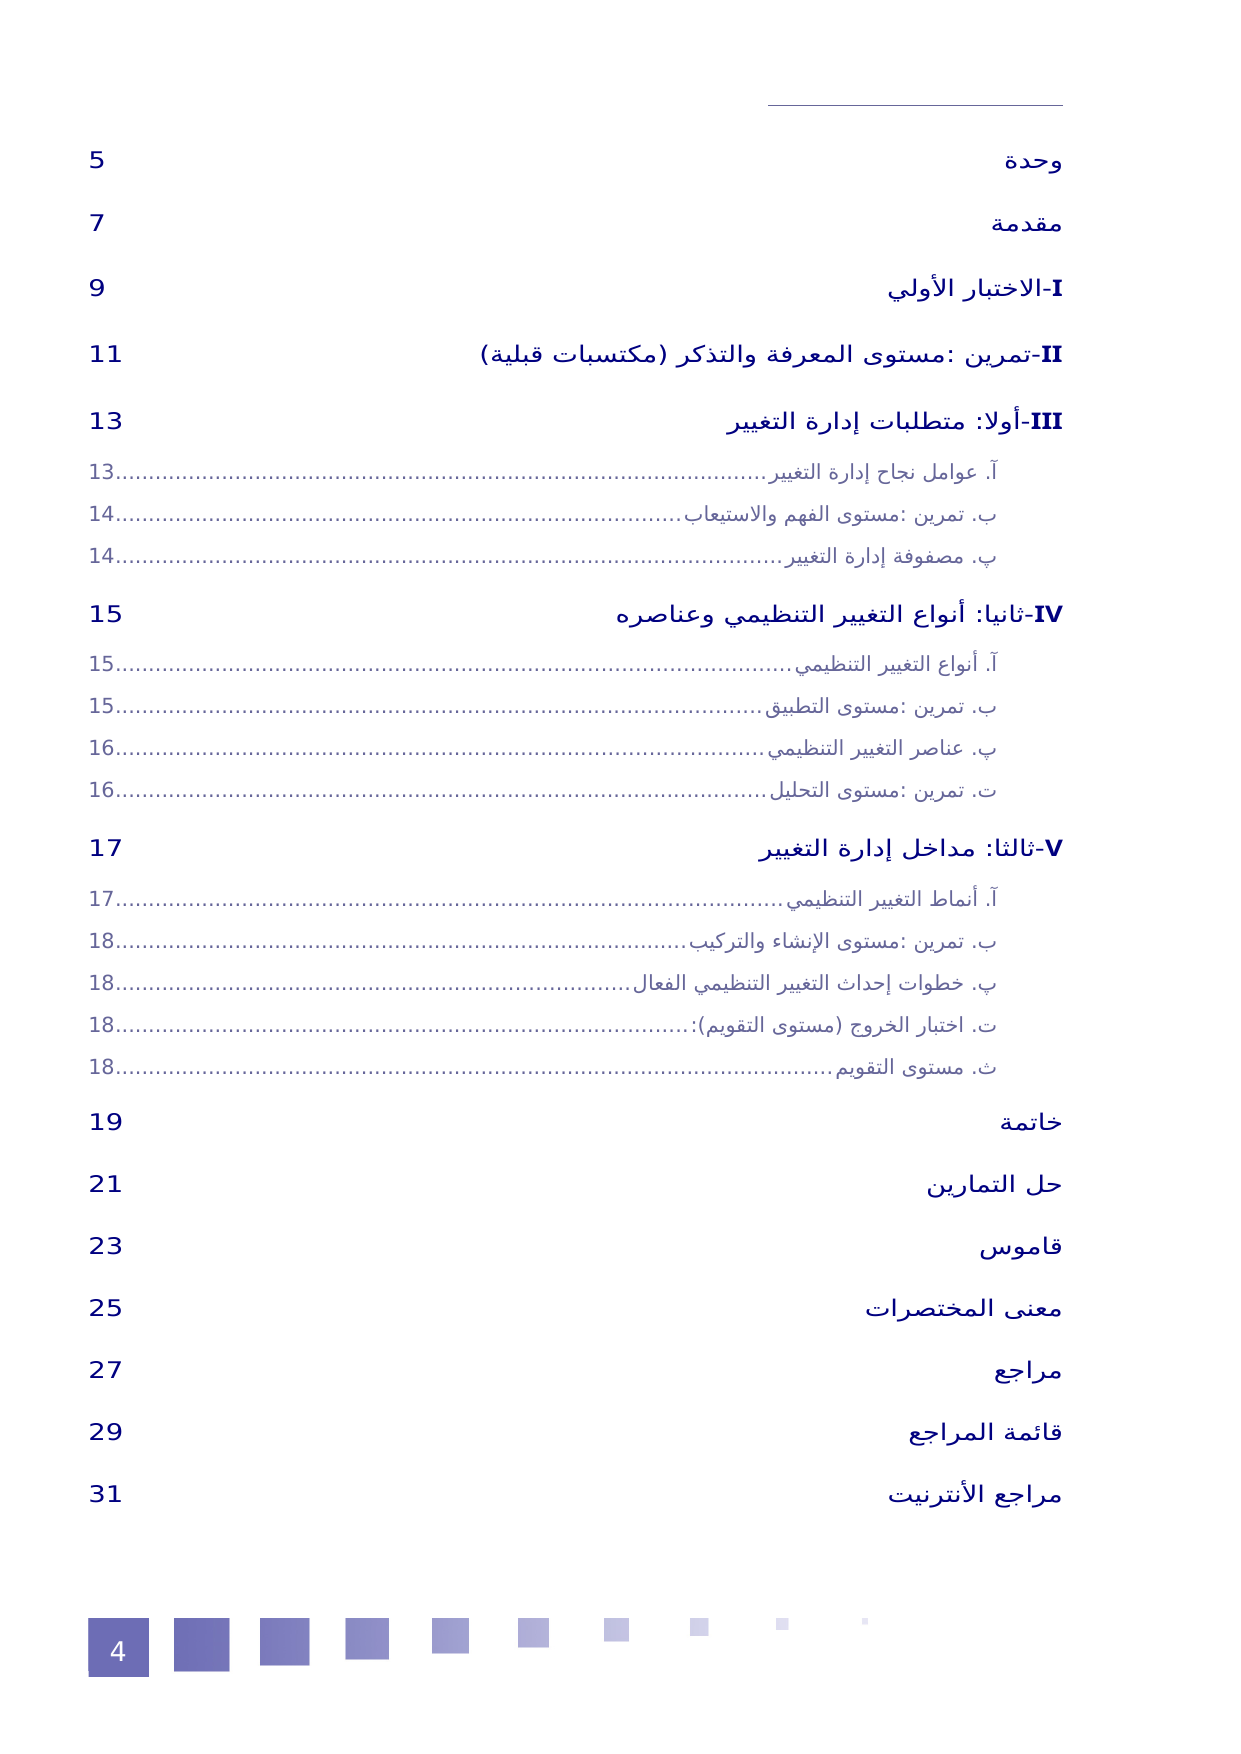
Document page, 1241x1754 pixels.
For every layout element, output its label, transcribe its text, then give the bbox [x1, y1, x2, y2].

title I-الاختبار الأولي 9 [88, 272, 1063, 303]
title IV-ثانيا: أنواع التغيير التنظيمي وعناصره 15 [88, 598, 1063, 629]
title II-تمرين :مستوى المعرفة والتذكر (مكتسبات قبلية) 11 [88, 338, 1063, 370]
title ت. تمرين :مستوى التحليل 16 [88, 778, 1004, 803]
title آ. أنماط التغيير التنظيمي 17 [88, 887, 1004, 911]
title حل التمارين 21 [88, 1171, 1063, 1198]
title وحدة 5 [88, 124, 1063, 174]
title پ. مصفوفة إدارة التغيير 14 [88, 544, 1004, 568]
title ب. تمرين :مستوى الفهم والاستيعاب 14 [88, 502, 1004, 526]
title پ. عناصر التغيير التنظيمي 16 [88, 736, 1004, 761]
title معنى المختصرات 25 [88, 1295, 1063, 1322]
title خاتمة 19 [88, 1109, 1063, 1136]
title آ. عوامل نجاح إدارة التغيير 13 [88, 460, 1004, 484]
title قاموس 23 [88, 1233, 1063, 1260]
title ت. اختبار الخروج (مستوى التقويم): 18 [88, 1013, 1004, 1037]
title قائمة المراجع 29 [88, 1419, 1063, 1446]
title ب. تمرين :مستوى الإنشاء والتركيب 18 [88, 929, 1004, 953]
title V-ثالثا: مداخل إدارة التغيير 17 [88, 832, 1063, 863]
title مراجع 27 [88, 1357, 1063, 1384]
title آ. أنواع التغيير التنظيمي 15 [88, 652, 1004, 677]
title III-أولا: متطلبات إدارة التغيير 13 [88, 405, 1063, 436]
title ب. تمرين :مستوى التطبيق 15 [88, 694, 1004, 719]
title پ. خطوات إحداث التغيير التنظيمي الفعال 18 [88, 971, 1004, 995]
title ث. مستوى التقويم 18 [88, 1055, 1004, 1079]
title مقدمة 7 [88, 210, 1063, 236]
picture [88, 1618, 1063, 1677]
title مراجع الأنترنيت 31 [88, 1481, 1063, 1508]
